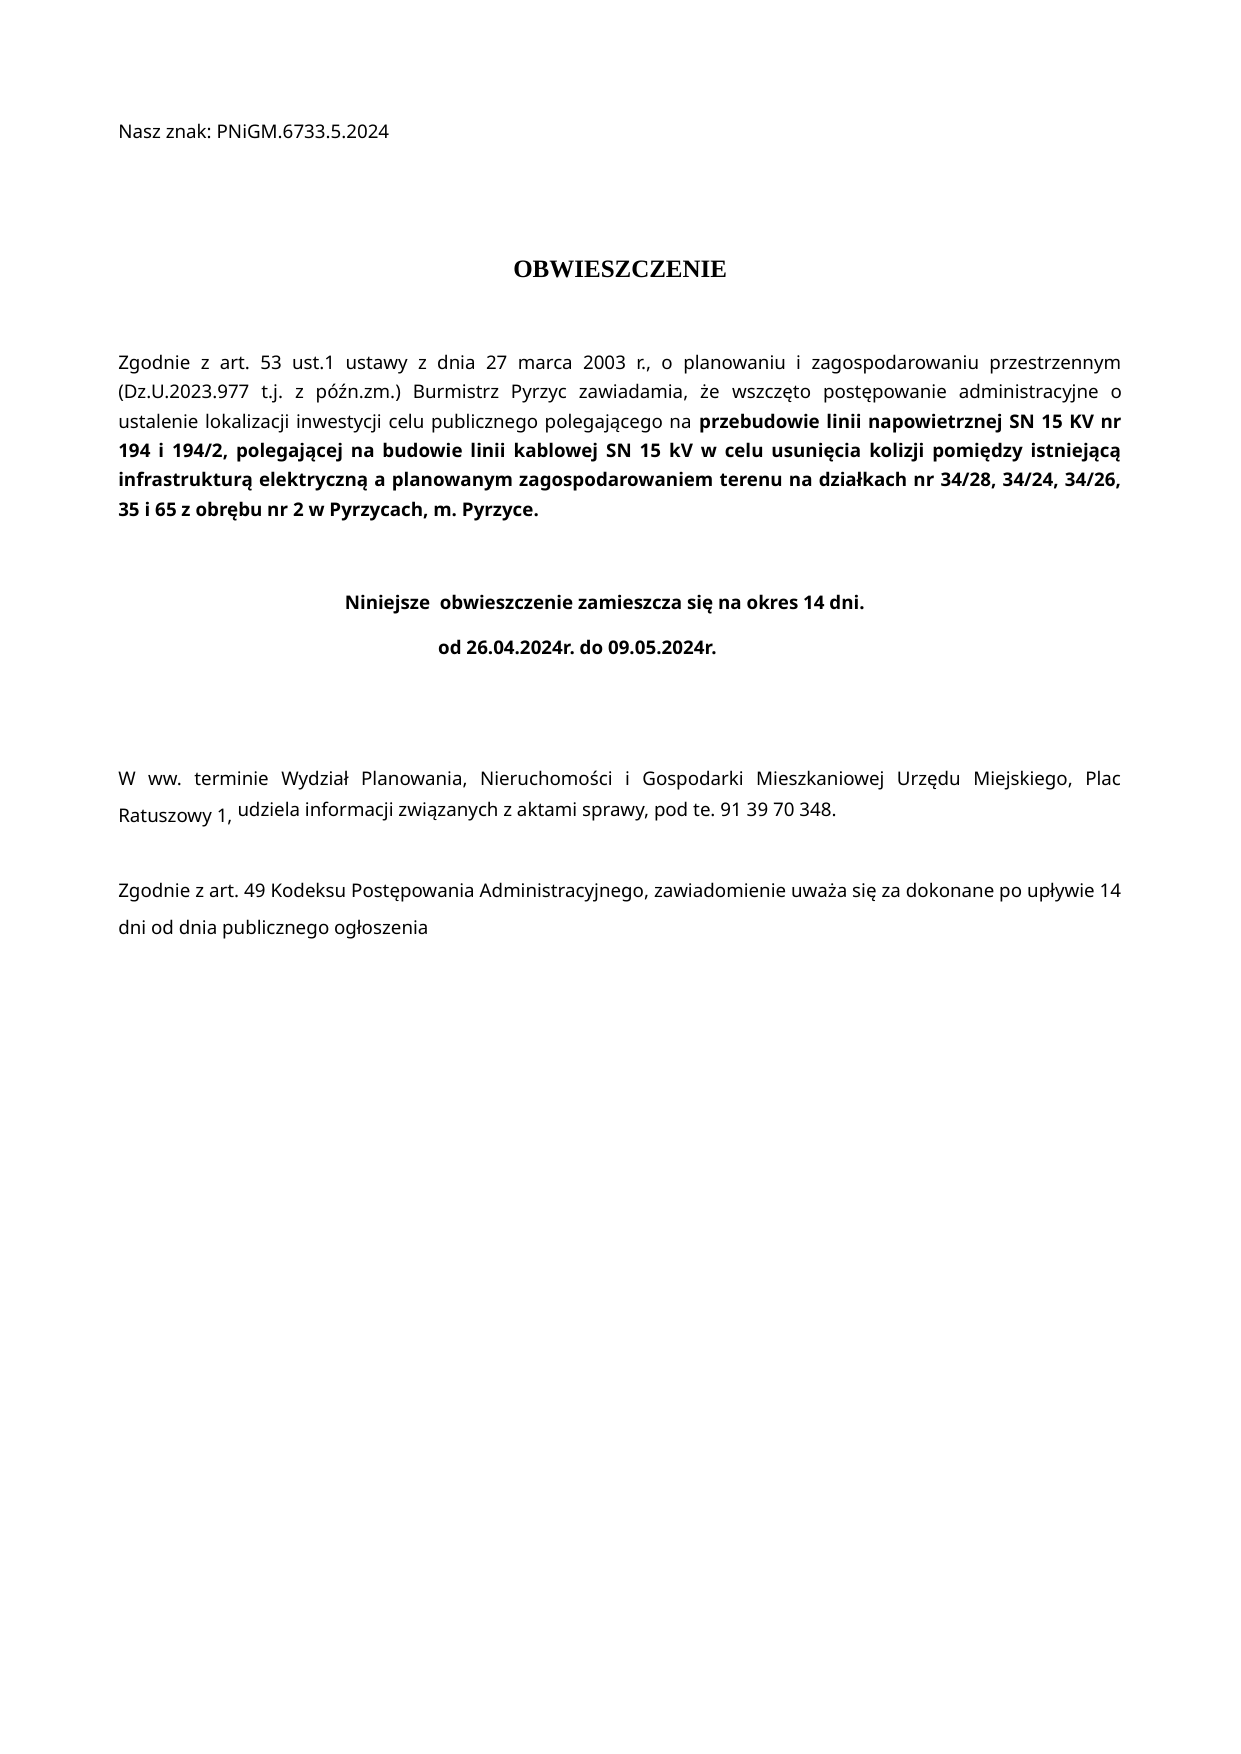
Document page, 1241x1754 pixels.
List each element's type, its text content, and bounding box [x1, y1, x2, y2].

text Zgodnie z art. 53 ust.1 ustawy z dnia 27 marca 2003 r., o planowaniu i zagospodarowaniu przestrzennym (Dz.U.2023.977 t.j. z późn.zm.) Burmistrz Pyrzyc zawiadamia, że wszczęto postępowanie administracyjne o ustalenie lokalizacji inwestycji celu publicznego polegającego na przebudowie linii napowietrznej SN 15 KV nr 194 i 194/2, polegającej na budowie linii kablowej SN 15 kV w celu usunięcia kolizji pomiędzy istniejącą infrastrukturą elektryczną a planowanym zagospodarowaniem terenu na działkach nr 34/28, 34/24, 34/26, 35 i 65 z obrębu nr 2 w Pyrzycach, m. Pyrzyce. [118, 349, 1122, 521]
text W ww. terminie Wydział Planowania, Nieruchomości i Gospodarki Mieszkaniowej Urzędu Miejskiego, Plac Ratuszowy 1, udziela informacji związanych z aktami sprawy, pod te. 91 39 70 348. [118, 766, 1122, 828]
text Niniejsze obwieszczenie zamieszcza się na okres 14 dni. [118, 587, 1122, 615]
text OBWIESZCZENIE [118, 254, 1122, 283]
text Nasz znak: PNiGM.6733.5.2024 [118, 118, 1181, 144]
text od 26.04.2024r. do 09.05.2024r. [118, 634, 1122, 659]
text Zgodnie z art. 49 Kodeksu Postępowania Administracyjnego, zawiadomienie uważa się za dokonane po upływie 14 dni od dnia publicznego ogłoszenia [118, 877, 1122, 947]
